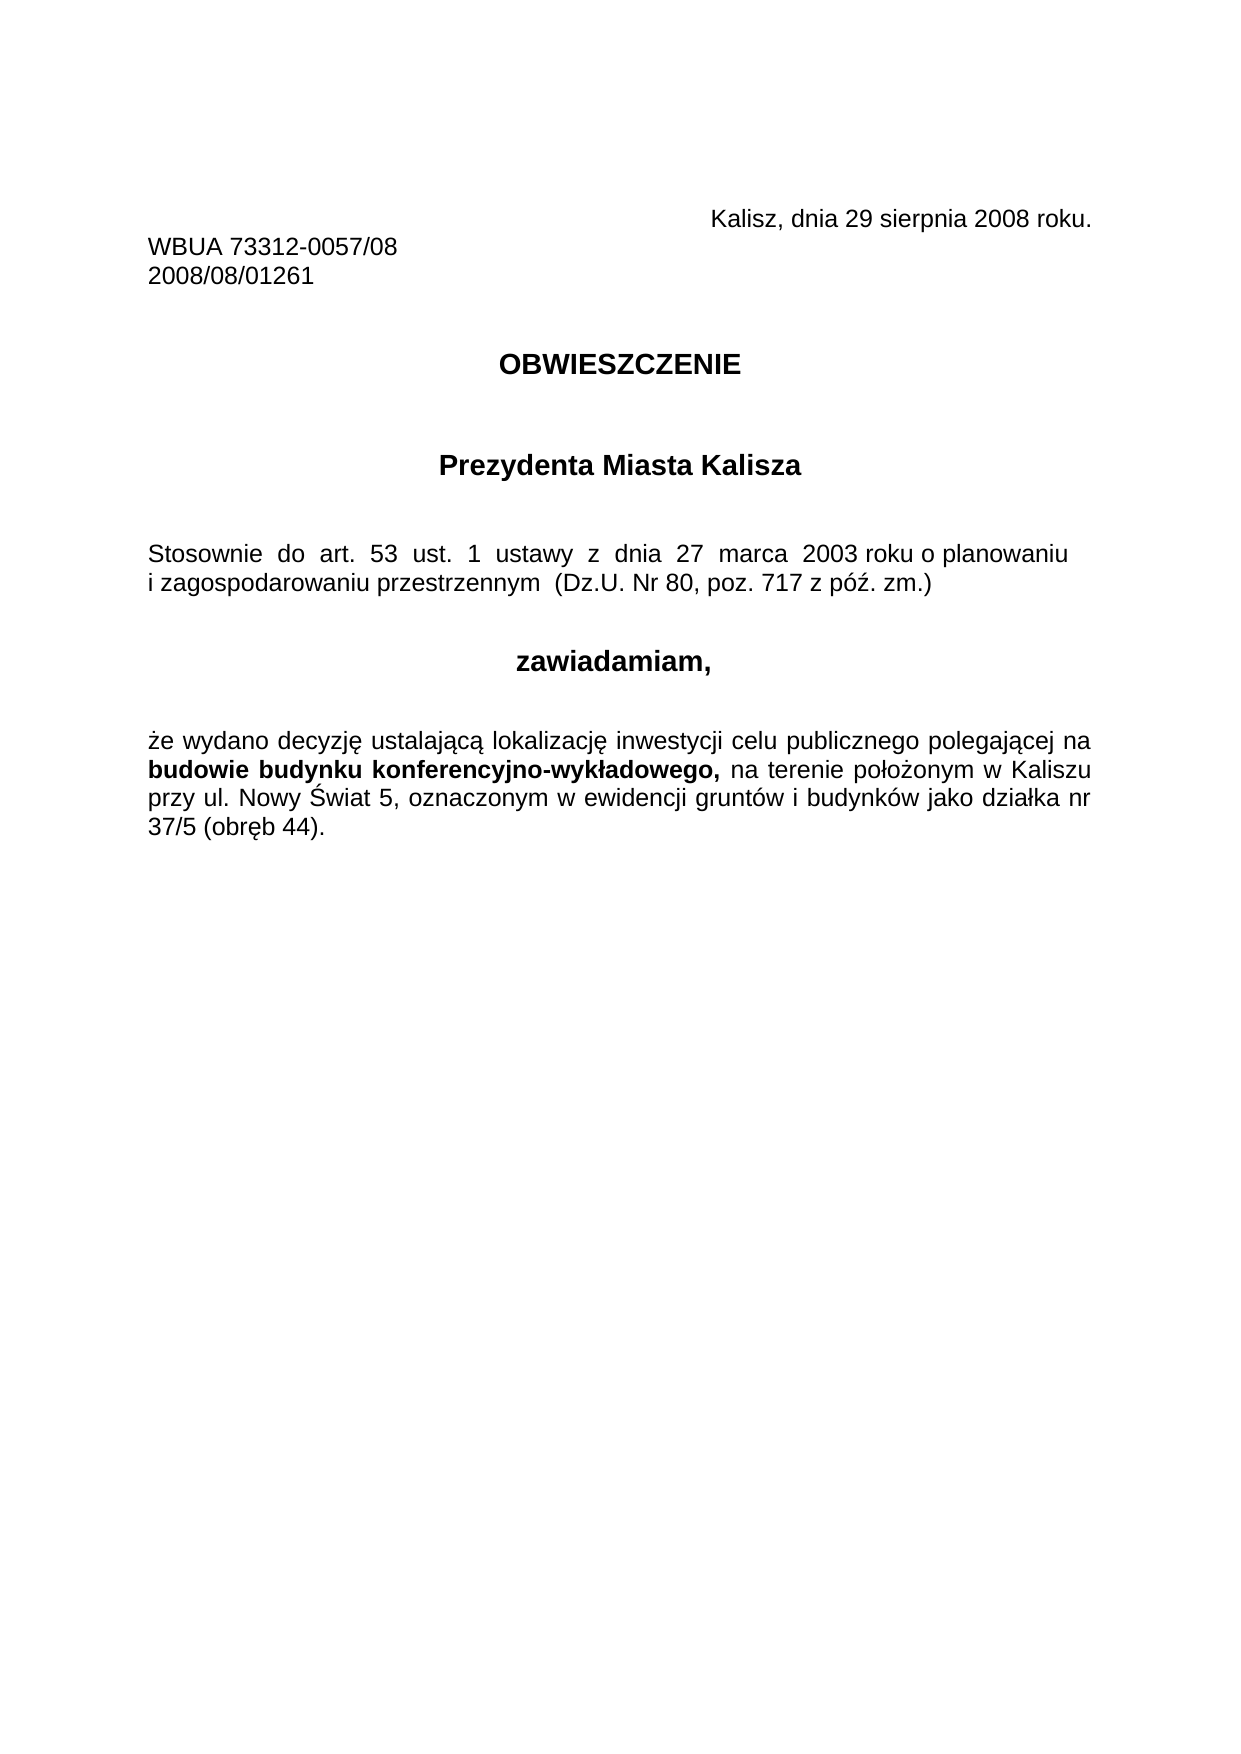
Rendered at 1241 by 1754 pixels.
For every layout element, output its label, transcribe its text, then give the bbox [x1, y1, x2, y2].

text Stosownie do art. 53 ust. 1 ustawy z dnia 27 marca 2003 roku o planowaniu i zagospodarowaniu przestrzennym (Dz.U. Nr 80, poz. 717 z póź. zm.) [148, 539, 1079, 597]
text zawiadamiam, [148, 644, 1079, 678]
subtitle Prezydenta Miasta Kalisza [148, 448, 1092, 482]
text WBUA 73312-0057/08 [148, 232, 1092, 261]
text OBWIESZCZENIE [148, 347, 1092, 381]
text 2008/08/01261 [148, 261, 1092, 290]
text Kalisz, dnia 29 sierpnia 2008 roku. [148, 204, 1092, 232]
text że wydano decyzję ustalającą lokalizację inwestycji celu publicznego polegającej na budowie budynku konferencyjno-wykładowego, na terenie położonym w Kaliszu przy ul. Nowy Świat 5, oznaczonym w ewidencji gruntów i budynków jako działka nr 37/5 (obręb 44). [148, 726, 1092, 841]
